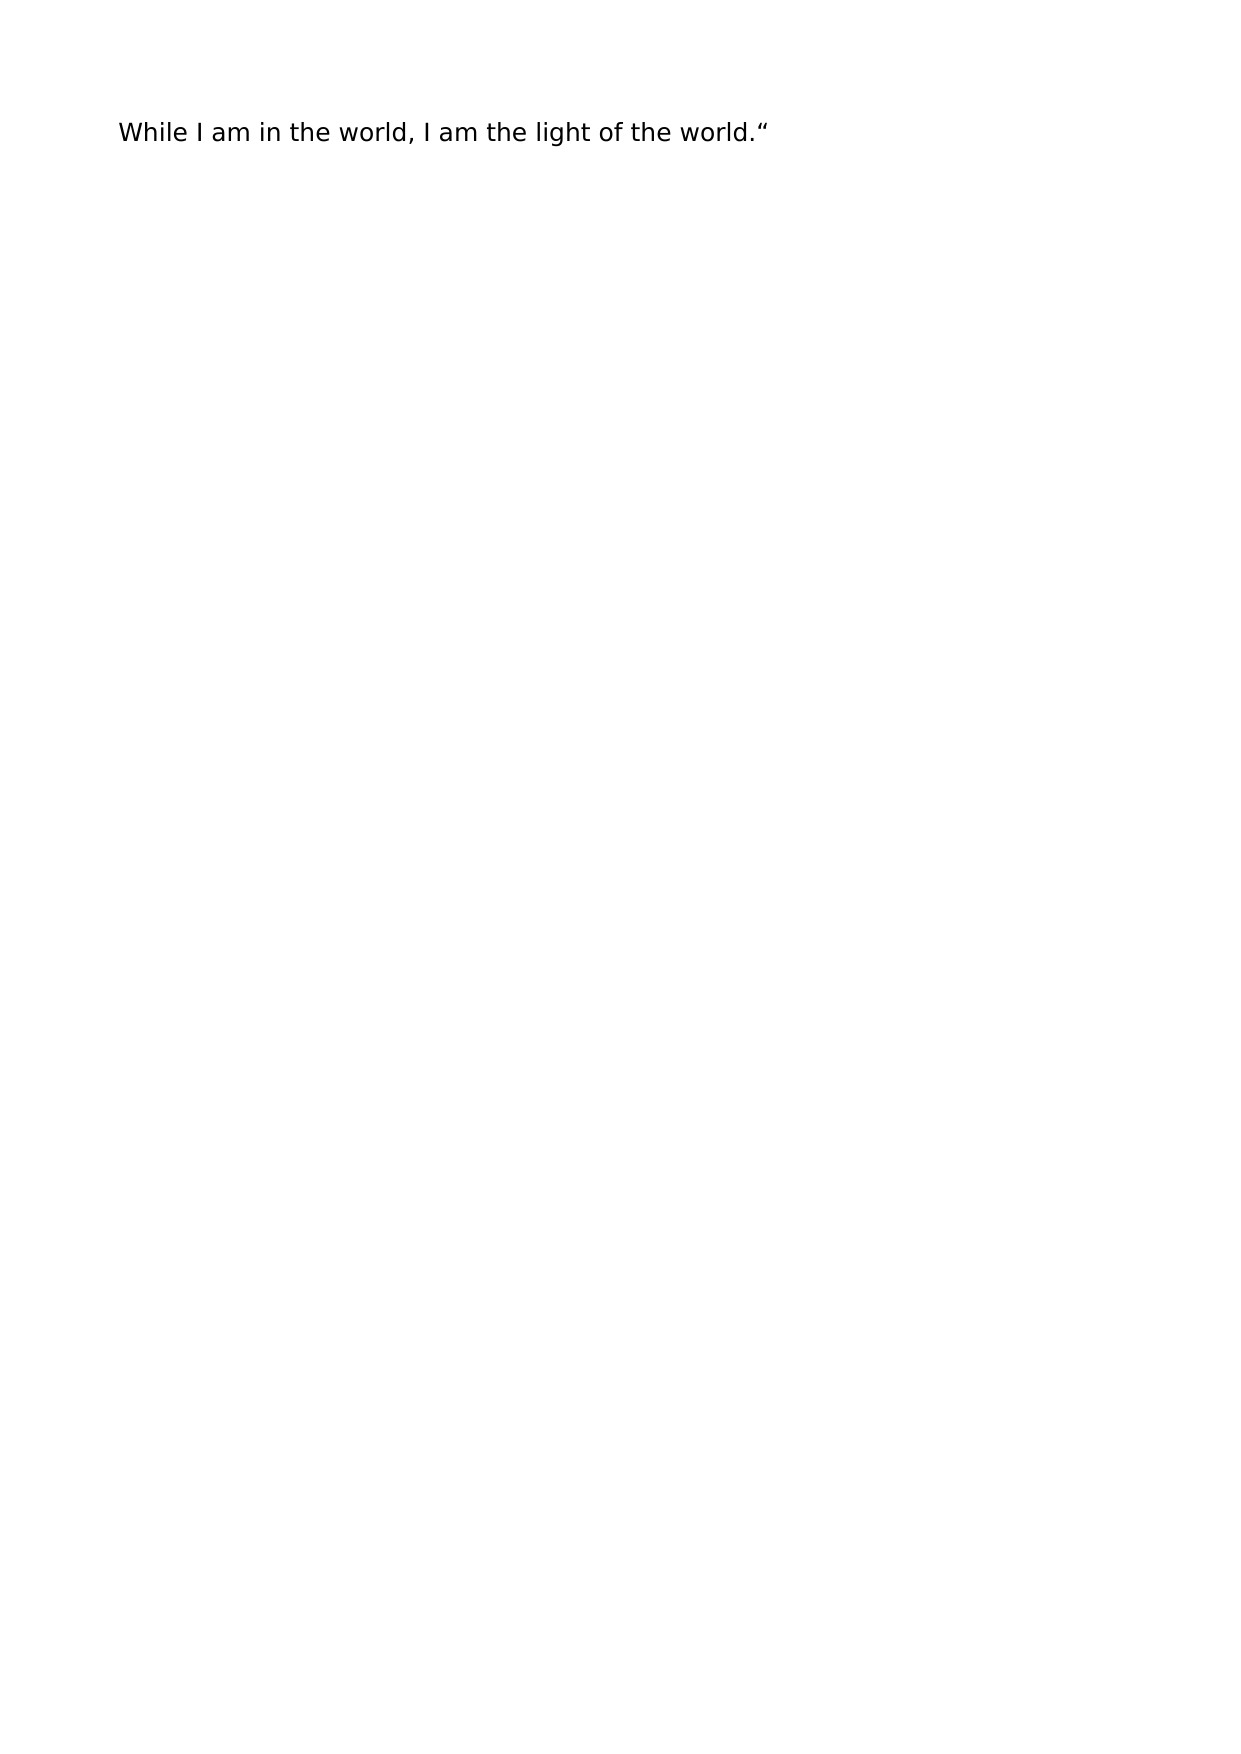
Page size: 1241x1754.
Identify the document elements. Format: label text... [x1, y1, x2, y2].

text While I am in the world, I am the light of the world.“ [118, 118, 1122, 147]
